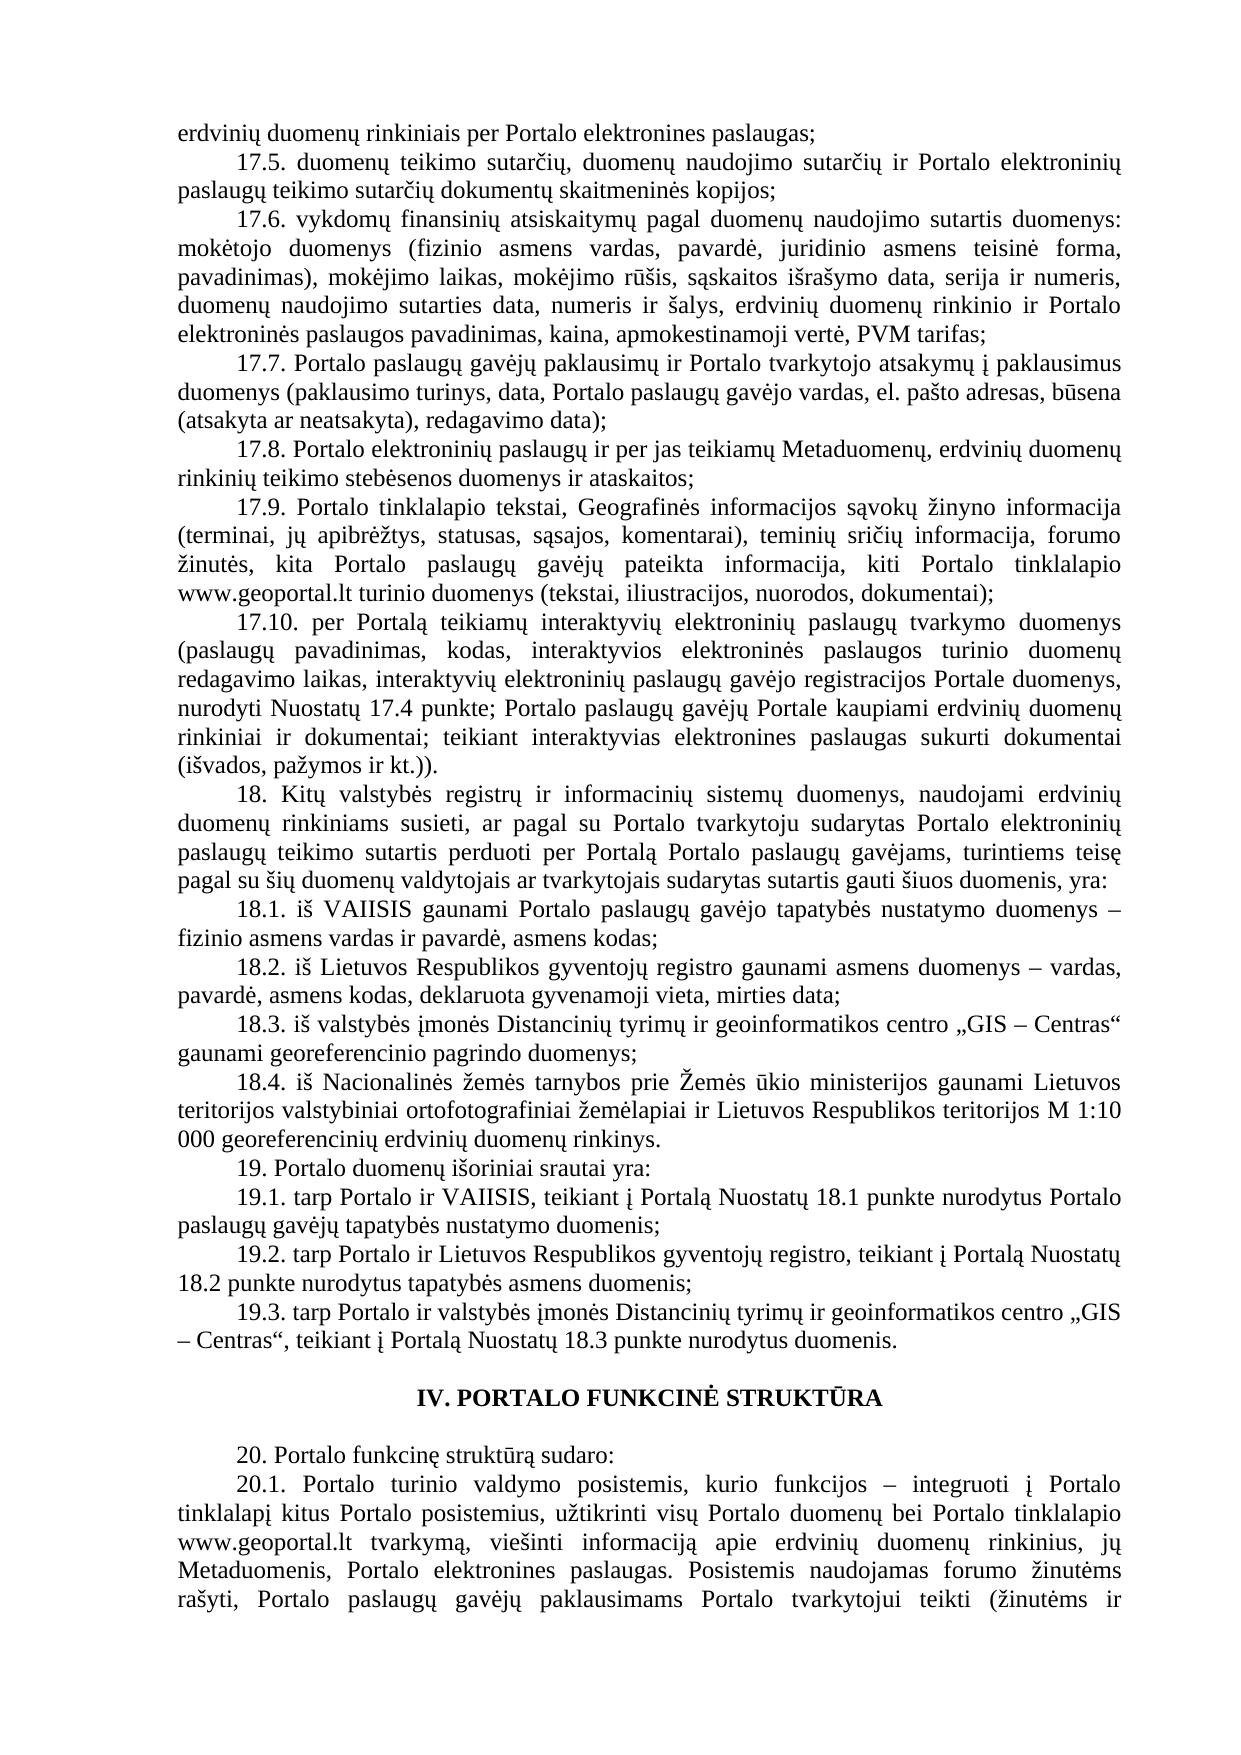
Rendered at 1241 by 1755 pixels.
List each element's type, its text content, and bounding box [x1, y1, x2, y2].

text 17.5. duomenų teikimo sutarčių, duomenų naudojimo sutarčių ir Portalo elektroninių paslaugų teikimo sutarčių dokumentų skaitmeninės kopijos; [177, 147, 1122, 204]
text 17.6. vykdomų finansinių atsiskaitymų pagal duomenų naudojimo sutartis duomenys: mokėtojo duomenys (fizinio asmens vardas, pavardė, juridinio asmens teisinė forma, pavadinimas), mokėjimo laikas, mokėjimo rūšis, sąskaitos išrašymo data, serija ir numeris, duomenų naudojimo sutarties data, numeris ir šalys, erdvinių duomenų rinkinio ir Portalo elektroninės paslaugos pavadinimas, kaina, apmokestinamoji vertė, PVM tarifas; [177, 204, 1122, 348]
text 19.3. tarp Portalo ir valstybės įmonės Distancinių tyrimų ir geoinformatikos centro „GIS – Centras“, teikiant į Portalą Nuostatų 18.3 punkte nurodytus duomenis. [177, 1297, 1122, 1354]
text 18.4. iš Nacionalinės žemės tarnybos prie Žemės ūkio ministerijos gaunami Lietuvos teritorijos valstybiniai ortofotografiniai žemėlapiai ir Lietuvos Respublikos teritorijos M 1:10 000 georeferencinių erdvinių duomenų rinkinys. [177, 1067, 1122, 1153]
text 18.3. iš valstybės įmonės Distancinių tyrimų ir geoinformatikos centro „GIS – Centras“ gaunami georeferencinio pagrindo duomenys; [177, 1009, 1122, 1067]
text IV. Portalo FUNKCINĖ STRUKTŪRA [177, 1383, 1122, 1412]
text 18. Kitų valstybės registrų ir informacinių sistemų duomenys, naudojami erdvinių duomenų rinkiniams susieti, ar pagal su Portalo tvarkytoju sudarytas Portalo elektroninių paslaugų teikimo sutartis perduoti per Portalą Portalo paslaugų gavėjams, turintiems teisę pagal su šių duomenų valdytojais ar tvarkytojais sudarytas sutartis gauti šiuos duomenis, yra: [177, 779, 1122, 894]
text 19.2. tarp Portalo ir Lietuvos Respublikos gyventojų registro, teikiant į Portalą Nuostatų 18.2 punkte nurodytus tapatybės asmens duomenis; [177, 1239, 1122, 1297]
text 17.7. Portalo paslaugų gavėjų paklausimų ir Portalo tvarkytojo atsakymų į paklausimus duomenys (paklausimo turinys, data, Portalo paslaugų gavėjo vardas, el. pašto adresas, būsena (atsakyta ar neatsakyta), redagavimo data); [177, 348, 1122, 434]
text 17.10. per Portalą teikiamų interaktyvių elektroninių paslaugų tvarkymo duomenys (paslaugų pavadinimas, kodas, interaktyvios elektroninės paslaugos turinio duomenų redagavimo laikas, interaktyvių elektroninių paslaugų gavėjo registracijos Portale duomenys, nurodyti Nuostatų 17.4 punkte; Portalo paslaugų gavėjų Portale kaupiami erdvinių duomenų rinkiniai ir dokumentai; teikiant interaktyvias elektronines paslaugas sukurti dokumentai (išvados, pažymos ir kt.)). [177, 607, 1122, 779]
text 17.8. Portalo elektroninių paslaugų ir per jas teikiamų Metaduomenų, erdvinių duomenų rinkinių teikimo stebėsenos duomenys ir ataskaitos; [177, 434, 1122, 492]
text 20. Portalo funkcinę struktūrą sudaro: [177, 1441, 1122, 1469]
text 17.9. Portalo tinklalapio tekstai, Geografinės informacijos sąvokų žinyno informacija (terminai, jų apibrėžtys, statusas, sąsajos, komentarai), teminių sričių informacija, forumo žinutės, kita Portalo paslaugų gavėjų pateikta informacija, kiti Portalo tinklalapio www.geoportal.lt turinio duomenys (tekstai, iliustracijos, nuorodos, dokumentai); [177, 492, 1122, 607]
text 18.2. iš Lietuvos Respublikos gyventojų registro gaunami asmens duomenys – vardas, pavardė, asmens kodas, deklaruota gyvenamoji vieta, mirties data; [177, 952, 1122, 1009]
text 19.1. tarp Portalo ir VAIISIS, teikiant į Portalą Nuostatų 18.1 punkte nurodytus Portalo paslaugų gavėjų tapatybės nustatymo duomenis; [177, 1182, 1122, 1239]
text 19. Portalo duomenų išoriniai srautai yra: [177, 1153, 1122, 1182]
text erdvinių duomenų rinkiniais per Portalo elektronines paslaugas; [177, 118, 1122, 147]
text 20.1. Portalo turinio valdymo posistemis, kurio funkcijos – integruoti į Portalo tinklalapį kitus Portalo posistemius, užtikrinti visų Portalo duomenų bei Portalo tinklalapio www.geoportal.lt tvarkymą, viešinti informaciją apie erdvinių duomenų rinkinius, jų Metaduomenis, Portalo elektronines paslaugas. Posistemis naudojamas forumo žinutėms rašyti, Portalo paslaugų gavėjų paklausimams Portalo tvarkytojui teikti (žinutėms ir [177, 1469, 1122, 1613]
text 18.1. iš VAIISIS gaunami Portalo paslaugų gavėjo tapatybės nustatymo duomenys – fizinio asmens vardas ir pavardė, asmens kodas; [177, 894, 1122, 952]
